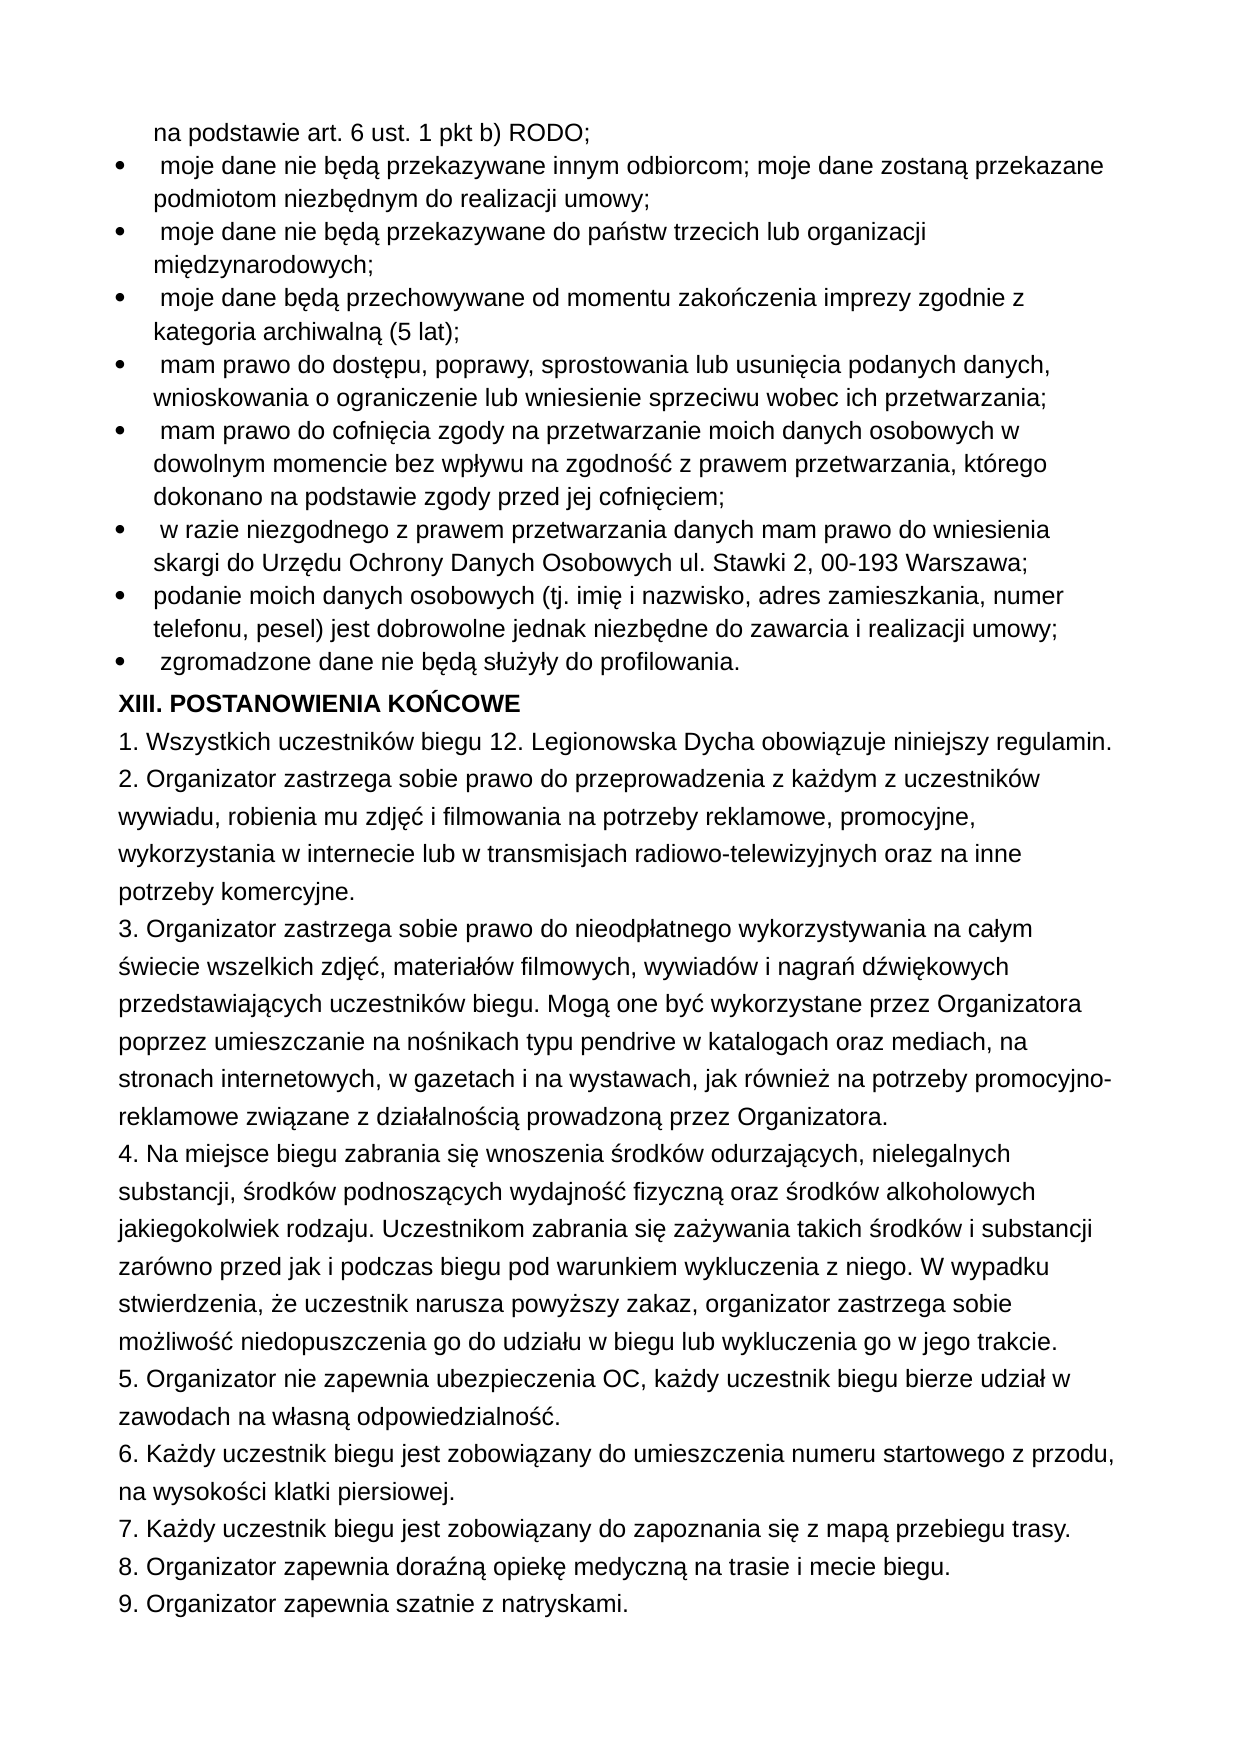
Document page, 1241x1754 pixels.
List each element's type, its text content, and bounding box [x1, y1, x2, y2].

list na podstawie art. 6 ust. 1 pkt b) RODO; [116, 118, 1122, 147]
text XIII. POSTANOWIENIA KOŃCOWE 1. Wszystkich uczestników biegu 12. Legionowska Dycha obowiązuje niniejszy regulamin. 2. Organizator zastrzega sobie prawo do przeprowadzenia z każdym z uczestników wywiadu, robienia mu zdjęć i filmowania na potrzeby reklamowe, promocyjne, wykorzystania w internecie lub w transmisjach radiowo-telewizyjnych oraz na inne potrzeby komercyjne. 3. Organizator zastrzega sobie prawo do nieodpłatnego wykorzystywania na całym świecie wszelkich zdjęć, materiałów filmowych, wywiadów i nagrań dźwiękowych przedstawiających uczestników biegu. Mogą one być wykorzystane przez Organizatora poprzez umieszczanie na nośnikach typu pendrive w katalogach oraz mediach, na stronach internetowych, w gazetach i na wystawach, jak również na potrzeby promocyjno-reklamowe związane z działalnością prowadzoną przez Organizatora. 4. Na miejsce biegu zabrania się wnoszenia środków odurzających, nielegalnych substancji, środków podnoszących wydajność fizyczną oraz środków alkoholowych jakiegokolwiek rodzaju. Uczestnikom zabrania się zażywania takich środków i substancji zarówno przed jak i podczas biegu pod warunkiem wykluczenia z niego. W wypadku stwierdzenia, że uczestnik narusza powyższy zakaz, organizator zastrzega sobie możliwość niedopuszczenia go do udziału w biegu lub wykluczenia go w jego trakcie. 5. Organizator nie zapewnia ubezpieczenia OC, każdy uczestnik biegu bierze udział w zawodach na własną odpowiedzialność. 6. Każdy uczestnik biegu jest zobowiązany do umieszczenia numeru startowego z przodu, na wysokości klatki piersiowej. 7. Każdy uczestnik biegu jest zobowiązany do zapoznania się z mapą przebiegu trasy. 8. Organizator zapewnia doraźną opiekę medyczną na trasie i mecie biegu. 9. Organizator zapewnia szatnie z natryskami. [118, 680, 1122, 1618]
list moje dane nie będą przekazywane do państw trzecich lub organizacji międzynarodowych; [116, 217, 1122, 279]
list moje dane będą przechowywane od momentu zakończenia imprezy zgodnie z kategoria archiwalną (5 lat); [116, 283, 1122, 345]
list mam prawo do dostępu, poprawy, sprostowania lub usunięcia podanych danych, wnioskowania o ograniczenie lub wniesienie sprzeciwu wobec ich przetwarzania; [116, 349, 1122, 411]
list w razie niezgodnego z prawem przetwarzania danych mam prawo do wniesienia skargi do Urzędu Ochrony Danych Osobowych ul. Stawki 2, 00-193 Warszawa; [116, 515, 1122, 577]
list zgromadzone dane nie będą służyły do profilowania. [116, 647, 1122, 676]
list podanie moich danych osobowych (tj. imię i nazwisko, adres zamieszkania, numer telefonu, pesel) jest dobrowolne jednak niezbędne do zawarcia i realizacji umowy; [116, 581, 1122, 643]
list mam prawo do cofnięcia zgody na przetwarzanie moich danych osobowych w dowolnym momencie bez wpływu na zgodność z prawem przetwarzania, którego dokonano na podstawie zgody przed jej cofnięciem; [116, 416, 1122, 511]
list moje dane nie będą przekazywane innym odbiorcom; moje dane zostaną przekazane podmiotom niezbędnym do realizacji umowy; [116, 151, 1122, 213]
